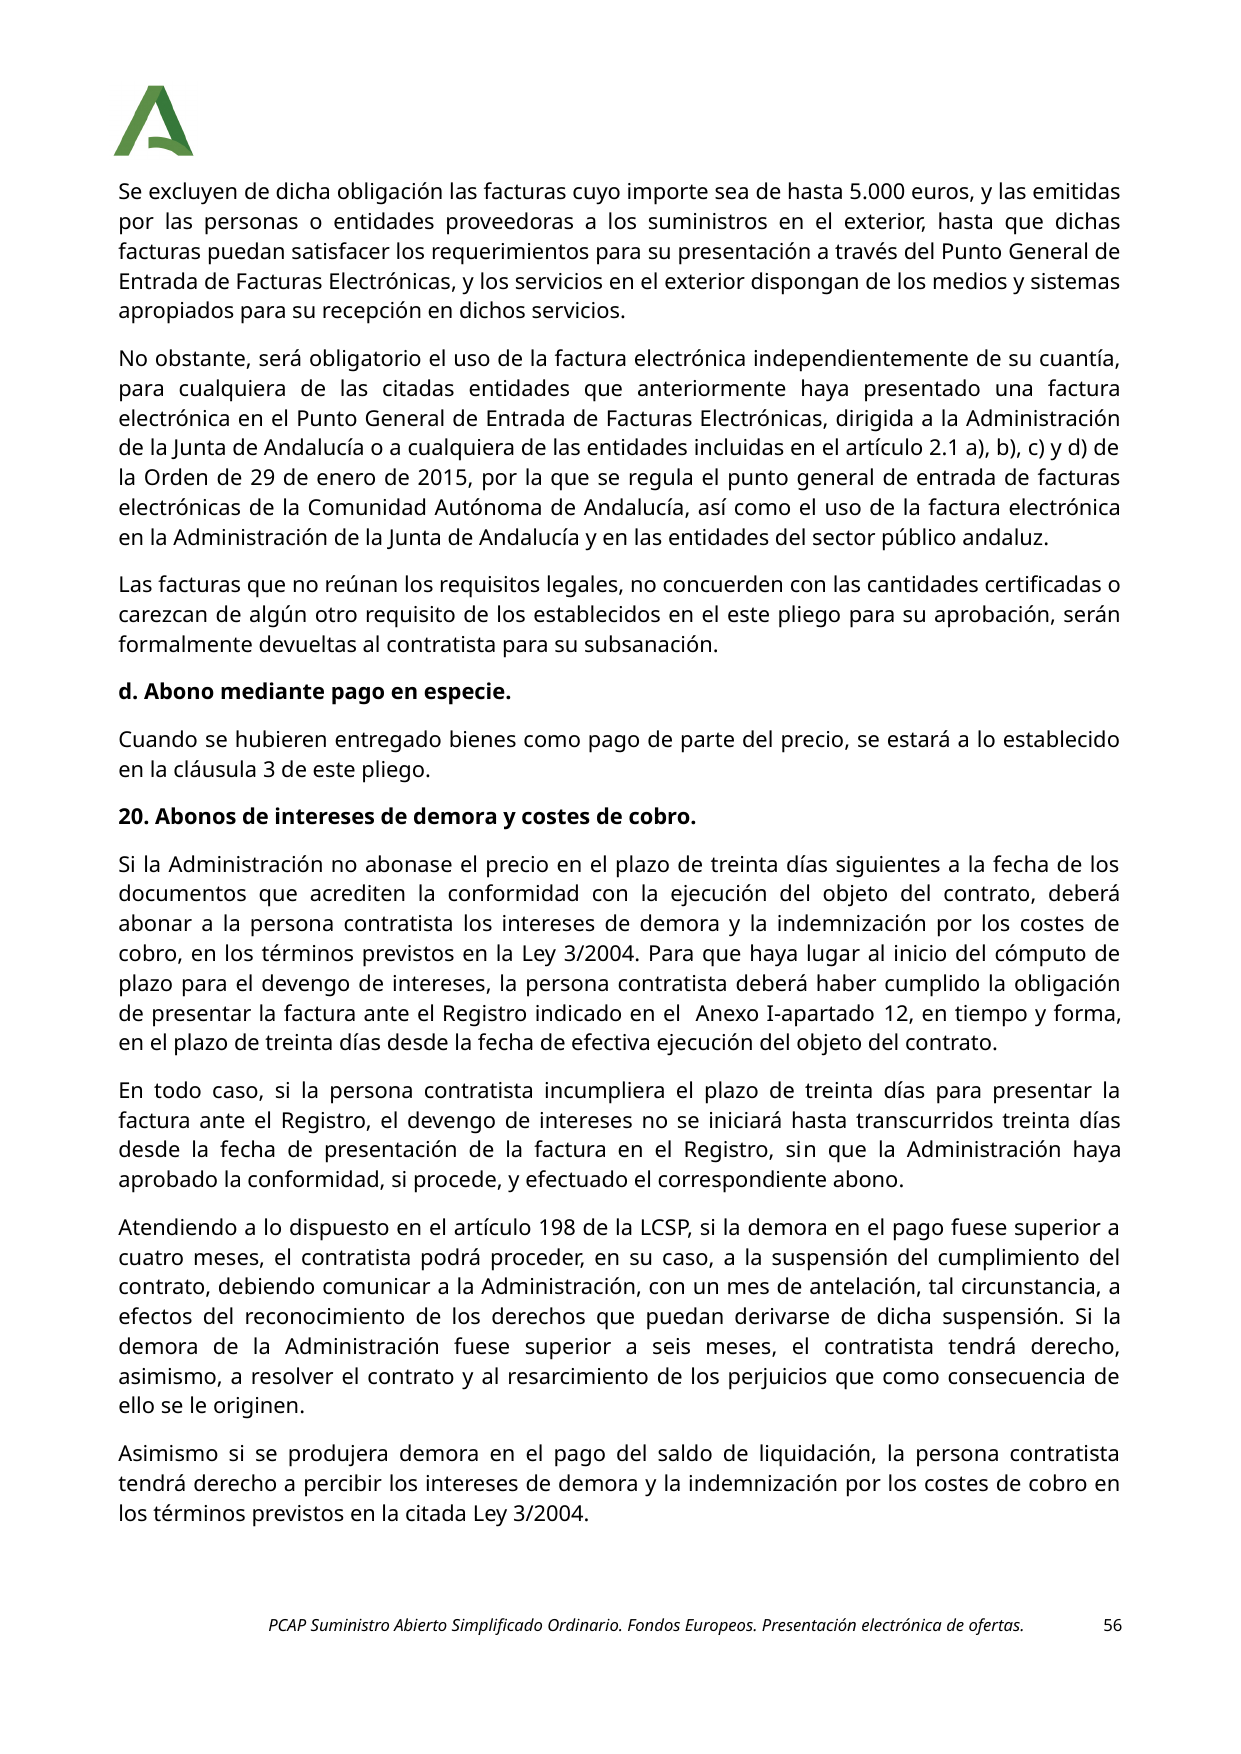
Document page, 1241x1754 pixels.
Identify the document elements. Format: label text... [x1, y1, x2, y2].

text Asimismo si se produjera demora en el pago del saldo de liquidación, la persona contratista tendrá derecho a percibir los intereses de demora y la indemnización por los costes de cobro en los términos previstos en la citada Ley 3/2004. [118, 1438, 1122, 1527]
text Atendiendo a lo dispuesto en el artículo 198 de la LCSP, si la demora en el pago fuese superior a cuatro meses, el contratista podrá proceder, en su caso, a la suspensión del cumplimiento del contrato, debiendo comunicar a la Administración, con un mes de antelación, tal circunstancia, a efectos del reconocimiento de los derechos que puedan derivarse de dicha suspensión. Si la demora de la Administración fuese superior a seis meses, el contratista tendrá derecho, asimismo, a resolver el contrato y al resarcimiento de los perjuicios que como consecuencia de ello se le originen. [118, 1212, 1122, 1420]
text En todo caso, si la persona contratista incumpliera el plazo de treinta días para presentar la factura ante el Registro, el devengo de intereses no se iniciará hasta transcurridos treinta días desde la fecha de presentación de la factura en el Registro, sin que la Administración haya aprobado la conformidad, si procede, y efectuado el correspondiente abono. [118, 1075, 1122, 1194]
picture [109, 81, 198, 160]
subtitle 20. Abonos de intereses de demora y costes de cobro. [118, 801, 1122, 831]
text Se excluyen de dicha obligación las facturas cuyo importe sea de hasta 5.000 euros, y las emitidas por las personas o entidades proveedoras a los suministros en el exterior, hasta que dichas facturas puedan satisfacer los requerimientos para su presentación a través del Punto General de Entrada de Facturas Electrónicas, y los servicios en el exterior dispongan de los medios y sistemas apropiados para su recepción en dichos servicios. [118, 176, 1122, 325]
text d. Abono mediante pago en especie. [118, 676, 1122, 706]
text Cuando se hubieren entregado bienes como pago de parte del precio, se estará a lo establecido en la cláusula 3 de este pliego. [118, 724, 1122, 783]
text Las facturas que no reúnan los requisitos legales, no concuerden con las cantidades certificadas o carezcan de algún otro requisito de los establecidos en el este pliego para su aprobación, serán formalmente devueltas al contratista para su subsanación. [118, 569, 1122, 659]
text No obstante, será obligatorio el uso de la factura electrónica independientemente de su cuantía, para cualquiera de las citadas entidades que anteriormente haya presentado una factura electrónica en el Punto General de Entrada de Facturas Electrónicas, dirigida a la Administración de la Junta de Andalucía o a cualquiera de las entidades incluidas en el artículo 2.1 a), b), c) y d) de la Orden de 29 de enero de 2015, por la que se regula el punto general de entrada de facturas electrónicas de la Comunidad Autónoma de Andalucía, así como el uso de la factura electrónica en la Administración de la Junta de Andalucía y en las entidades del sector público andaluz. [118, 343, 1122, 552]
text Si la Administración no abonase el precio en el plazo de treinta días siguientes a la fecha de los documentos que acrediten la conformidad con la ejecución del objeto del contrato, deberá abonar a la persona contratista los intereses de demora y la indemnización por los costes de cobro, en los términos previstos en la Ley 3/2004. Para que haya lugar al inicio del cómputo de plazo para el devengo de intereses, la persona contratista deberá haber cumplido la obligación de presentar la factura ante el Registro indicado en el Anexo I-apartado 12, en tiempo y forma, en el plazo de treinta días desde la fecha de efectiva ejecución del objeto del contrato. [118, 849, 1122, 1057]
